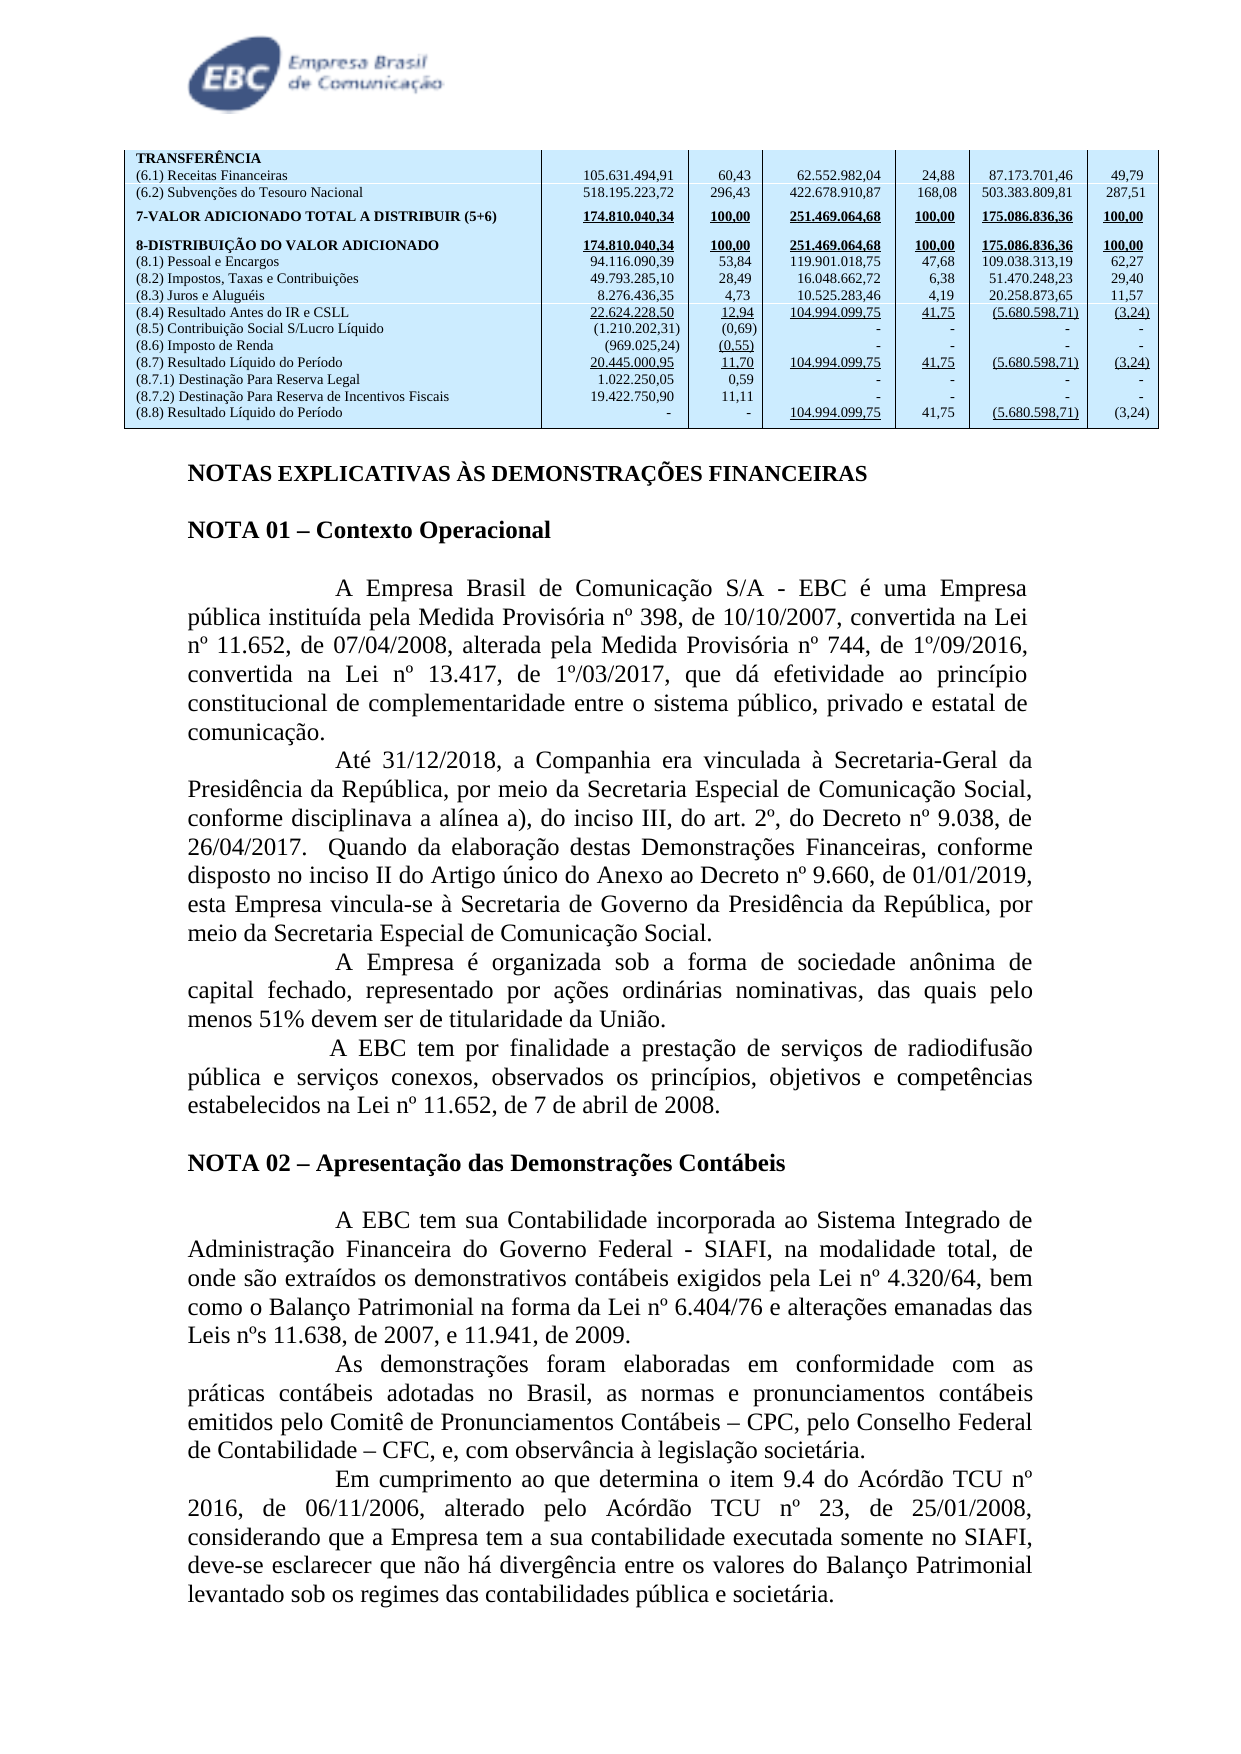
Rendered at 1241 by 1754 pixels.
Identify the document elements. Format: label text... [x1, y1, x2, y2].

table_cell 8.276.436,35 [542, 287, 688, 303]
table_cell [970, 200, 1087, 208]
table_cell 175.086.836,36 [970, 208, 1087, 224]
table_cell [542, 421, 688, 428]
table_cell TRANSFERÊNCIA [125, 150, 541, 167]
table_cell 19.422.750,90 [542, 387, 688, 404]
table_cell 7-VALOR ADICIONADO TOTAL A DISTRIBUIR (5+6) [125, 208, 541, 224]
table_cell - [896, 371, 969, 387]
table_cell (8.3) Juros e Aluguéis [125, 287, 541, 303]
table_cell - [970, 320, 1087, 337]
table_cell [970, 150, 1087, 167]
table_cell 87.173.701,46 [970, 167, 1087, 183]
table_cell 100,00 [689, 236, 762, 253]
table_cell 119.901.018,75 [763, 253, 895, 270]
table_cell 518.195.223,72 [542, 184, 688, 200]
table_cell - [970, 371, 1087, 387]
text A Empresa é organizada sob a forma de sociedade anônima de capital fechado, representado por ações ordinárias nominativas, das quais pelo menos 51% devem ser de titularidade da União. [187, 947, 1033, 1033]
text As demonstrações foram elaboradas em conformidade com as práticas contábeis adotadas no Brasil, as normas e pronunciamentos contábeis emitidos pelo Comitê de Pronunciamentos Contábeis – CPC, pelo Conselho Federal de Contabilidade – CFC, e, com observância à legislação societária. [187, 1349, 1033, 1464]
table_cell 0,59 [689, 371, 762, 387]
text A EBC tem sua Contabilidade incorporada ao Sistema Integrado de Administração Financeira do Governo Federal - SIAFI, na modalidade total, de onde são extraídos os demonstrativos contábeis exigidos pela Lei nº 4.320/64, bem como o Balanço Patrimonial na forma da Lei nº 6.404/76 e alterações emanadas das Leis nºs 11.638, de 2007, e 11.941, de 2009. [187, 1205, 1033, 1349]
table_cell - [763, 387, 895, 404]
table_cell 104.994.099,75 [763, 304, 895, 320]
table_cell 4,19 [896, 287, 969, 303]
table_cell [1088, 224, 1158, 236]
table_cell 49,79 [1088, 167, 1158, 183]
table_cell - [763, 320, 895, 337]
table_cell - [763, 337, 895, 354]
table_cell [689, 421, 762, 428]
table_cell 104.994.099,75 [763, 404, 895, 421]
table_cell 49.793.285,10 [542, 270, 688, 287]
table_cell 20.258.873,65 [970, 287, 1087, 303]
table_cell 11,57 [1088, 287, 1158, 303]
text NOTA 02 – Apresentação das Demonstrações Contábeis [187, 1148, 1033, 1177]
table_cell - [970, 337, 1087, 354]
table_cell 251.469.064,68 [763, 236, 895, 253]
table_cell 47,68 [896, 253, 969, 270]
table_cell 100,00 [896, 208, 969, 224]
table_cell 503.383.809,81 [970, 184, 1087, 200]
table_cell - [1088, 387, 1158, 404]
table_cell 51.470.248,23 [970, 270, 1087, 287]
text Em cumprimento ao que determina o item 9.4 do Acórdão TCU nº 2016, de 06/11/2006, alterado pelo Acórdão TCU nº 23, de 25/01/2008, considerando que a Empresa tem a sua contabilidade executada somente no SIAFI, deve-se esclarecer que não há divergência entre os valores do Balanço Patrimonial levantado sob os regimes das contabilidades pública e societária. [187, 1464, 1033, 1608]
table_cell (5.680.598,71) [970, 354, 1087, 371]
table_cell 1.022.250,05 [542, 371, 688, 387]
table_cell [689, 200, 762, 208]
table_cell 16.048.662,72 [763, 270, 895, 287]
table_cell (0,69) [689, 320, 762, 337]
text NOTAS EXPLICATIVAS ÀS DEMONSTRAÇÕES FINANCEIRAS [187, 458, 1033, 487]
table_cell [763, 421, 895, 428]
table_cell 100,00 [1088, 236, 1158, 253]
table_cell 251.469.064,68 [763, 208, 895, 224]
table_cell 6,38 [896, 270, 969, 287]
table_cell 174.810.040,34 [542, 208, 688, 224]
table_cell 105.631.494,91 [542, 167, 688, 183]
table_cell [970, 224, 1087, 236]
table_cell [1088, 200, 1158, 208]
table_cell (8.2) Impostos, Taxas e Contribuições [125, 270, 541, 287]
table_cell (3,24) [1088, 354, 1158, 371]
table_cell (0,55) [689, 337, 762, 354]
table_cell (969.025,24) [542, 337, 688, 354]
table_cell 28,49 [689, 270, 762, 287]
table_cell [689, 150, 762, 167]
table_cell - [896, 337, 969, 354]
table_cell (1.210.202,31) [542, 320, 688, 337]
table_cell 41,75 [896, 404, 969, 421]
table_cell 287,51 [1088, 184, 1158, 200]
table_cell (8.7.1) Destinação Para Reserva Legal [125, 371, 541, 387]
table_cell - [689, 404, 762, 421]
table_cell 24,88 [896, 167, 969, 183]
table_cell [896, 224, 969, 236]
table_cell - [896, 387, 969, 404]
table_cell [542, 200, 688, 208]
table_cell [763, 200, 895, 208]
table_cell - [542, 404, 688, 421]
table_cell - [1088, 337, 1158, 354]
table_cell (8.4) Resultado Antes do IR e CSLL [125, 304, 541, 320]
table_cell 11,11 [689, 387, 762, 404]
table_cell [970, 421, 1087, 428]
table_cell 109.038.313,19 [970, 253, 1087, 270]
table_cell 53,84 [689, 253, 762, 270]
table_cell (6.1) Receitas Financeiras [125, 167, 541, 183]
table_cell 22.624.228,50 [542, 304, 688, 320]
table_cell 10.525.283,46 [763, 287, 895, 303]
table_cell 168,08 [896, 184, 969, 200]
table_cell (8.8) Resultado Líquido do Período [125, 404, 541, 421]
table_cell 100,00 [689, 208, 762, 224]
table_cell - [1088, 371, 1158, 387]
table_cell [896, 200, 969, 208]
table_cell [763, 224, 895, 236]
text Até 31/12/2018, a Companhia era vinculada à Secretaria-Geral da Presidência da República, por meio da Secretaria Especial de Comunicação Social, conforme disciplinava a alínea a), do inciso III, do art. 2º, do Decreto nº 9.038, de 26/04/2017. Quando da elaboração destas Demonstrações Financeiras, conforme disposto no inciso II do Artigo único do Anexo ao Decreto nº 9.660, de 01/01/2019, esta Empresa vincula-se à Secretaria de Governo da Presidência da República, por meio da Secretaria Especial de Comunicação Social. [187, 745, 1033, 947]
table_cell (5.680.598,71) [970, 304, 1087, 320]
table_cell [125, 421, 541, 428]
table_cell - [896, 320, 969, 337]
table_cell 60,43 [689, 167, 762, 183]
table_cell 8-DISTRIBUIÇÃO DO VALOR ADICIONADO [125, 236, 541, 253]
table_cell (3,24) [1088, 304, 1158, 320]
table_cell 41,75 [896, 354, 969, 371]
table_cell [1088, 150, 1158, 167]
table_cell - [970, 387, 1087, 404]
table_cell (8.7) Resultado Líquido do Período [125, 354, 541, 371]
table_cell 104.994.099,75 [763, 354, 895, 371]
table_cell (8.5) Contribuição Social S/Lucro Líquido [125, 320, 541, 337]
table_cell [763, 150, 895, 167]
table_cell [125, 200, 541, 208]
table_cell 175.086.836,36 [970, 236, 1087, 253]
table_cell 12,94 [689, 304, 762, 320]
table_cell (8.1) Pessoal e Encargos [125, 253, 541, 270]
table_cell [125, 224, 541, 236]
table_cell 29,40 [1088, 270, 1158, 287]
table_cell 20.445.000,95 [542, 354, 688, 371]
table_cell [542, 150, 688, 167]
table_cell 100,00 [896, 236, 969, 253]
table_cell 100,00 [1088, 208, 1158, 224]
text NOTA 01 – Contexto Operacional [187, 515, 1033, 544]
table_cell [896, 421, 969, 428]
table_cell 62.552.982,04 [763, 167, 895, 183]
table_cell (5.680.598,71) [970, 404, 1087, 421]
table_cell 174.810.040,34 [542, 236, 688, 253]
table_cell 11,70 [689, 354, 762, 371]
table_cell [542, 224, 688, 236]
table_cell 4,73 [689, 287, 762, 303]
table_cell 296,43 [689, 184, 762, 200]
table_cell (8.7.2) Destinação Para Reserva de Incentivos Fiscais [125, 387, 541, 404]
text A EBC tem por finalidade a prestação de serviços de radiodifusão pública e serviços conexos, observados os princípios, objetivos e competências estabelecidos na Lei nº 11.652, de 7 de abril de 2008. [187, 1033, 1033, 1119]
table_cell - [1088, 320, 1158, 337]
table_cell (6.2) Subvenções do Tesouro Nacional [125, 184, 541, 200]
table_cell 62,27 [1088, 253, 1158, 270]
table_cell 422.678.910,87 [763, 184, 895, 200]
table_cell 94.116.090,39 [542, 253, 688, 270]
table_cell 41,75 [896, 304, 969, 320]
table_cell [896, 150, 969, 167]
table_cell (8.6) Imposto de Renda [125, 337, 541, 354]
table_cell (3,24) [1088, 404, 1158, 421]
text A Empresa Brasil de Comunicação S/A - EBC é uma Empresa pública instituída pela Medida Provisória nº 398, de 10/10/2007, convertida na Lei nº 11.652, de 07/04/2008, alterada pela Medida Provisória nº 744, de 1º/09/2016, convertida na Lei nº 13.417, de 1º/03/2017, que dá efetividade ao princípio constitucional de complementaridade entre o sistema público, privado e estatal de comunicação. [187, 573, 1029, 745]
table_cell [689, 224, 762, 236]
table_cell - [763, 371, 895, 387]
table_cell [1088, 421, 1158, 428]
